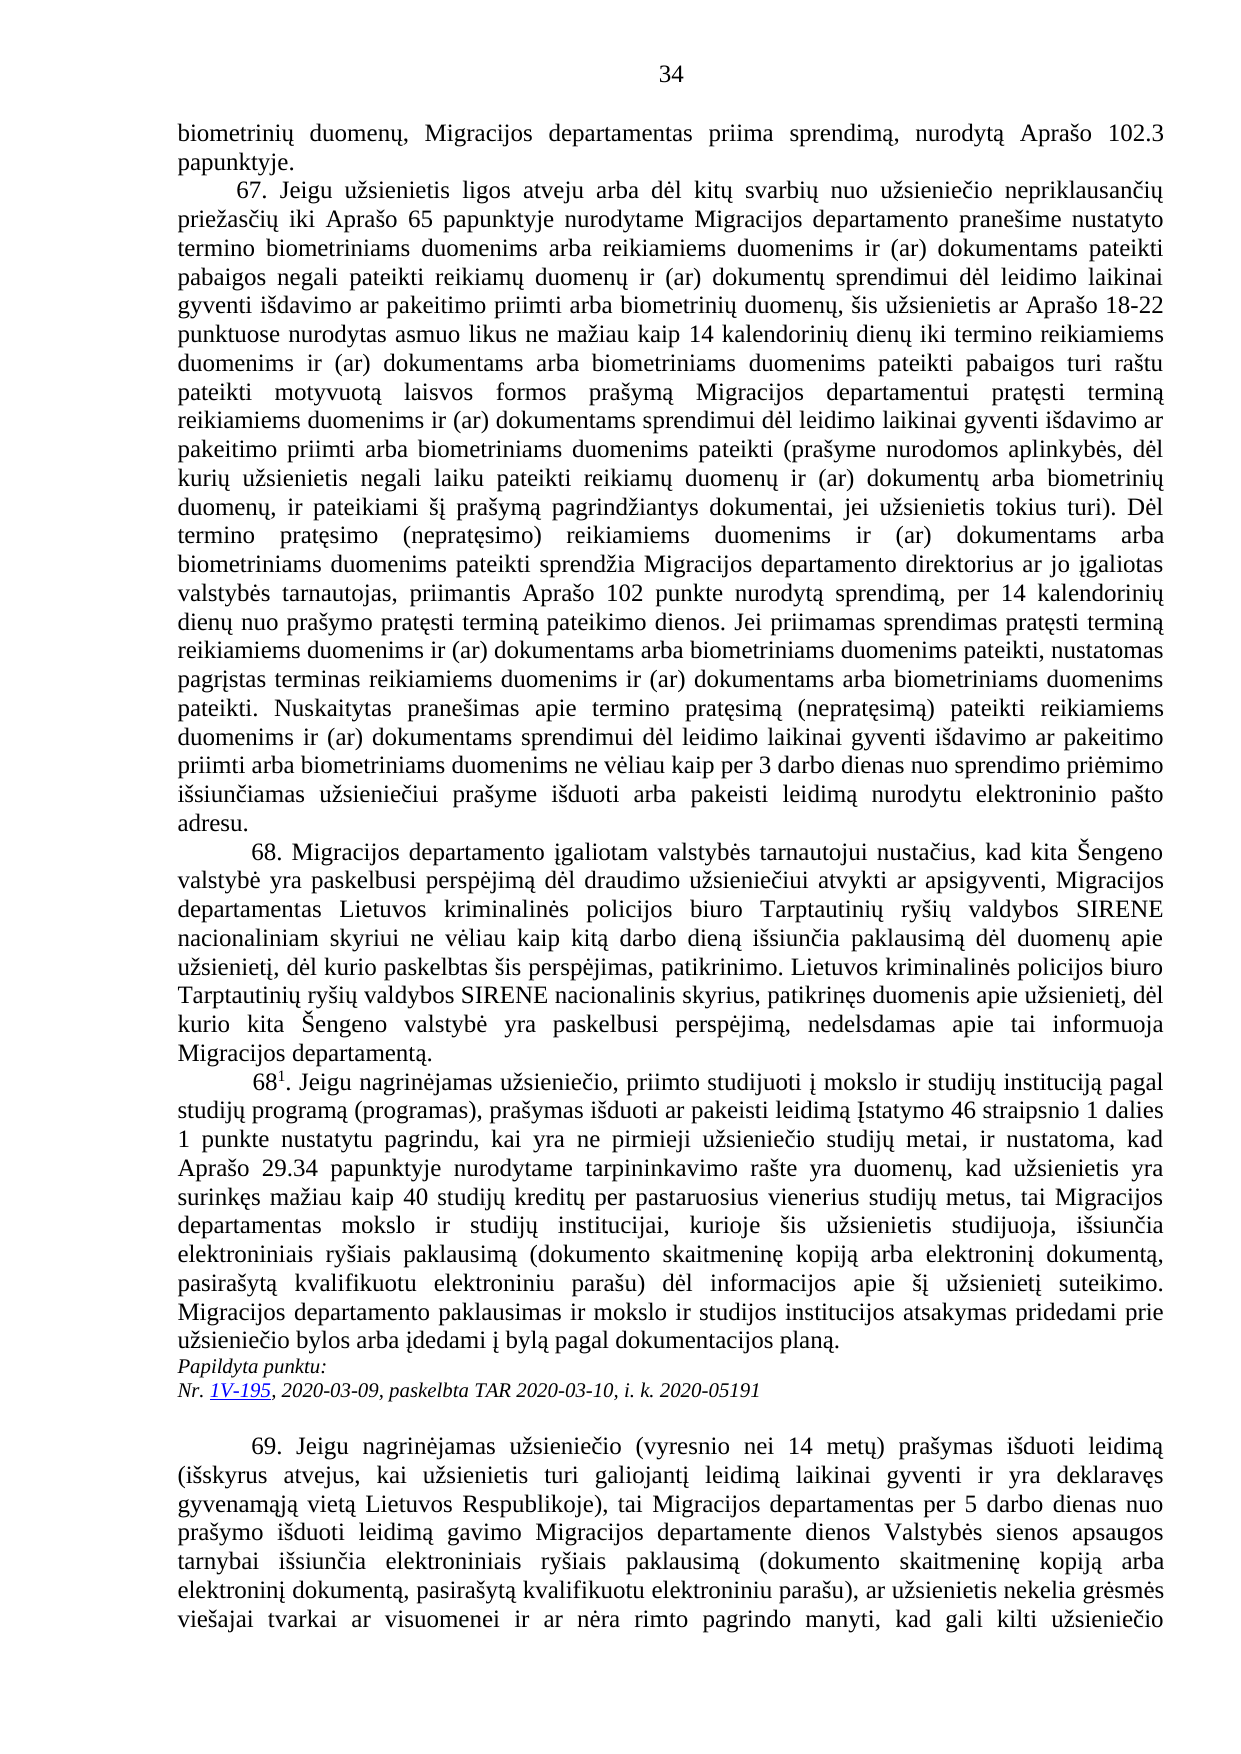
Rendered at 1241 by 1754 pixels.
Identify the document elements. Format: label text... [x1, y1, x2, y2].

text 69. Jeigu nagrinėjamas užsieniečio (vyresnio nei 14 metų) prašymas išduoti leidimą (išskyrus atvejus, kai užsienietis turi galiojantį leidimą laikinai gyventi ir yra deklaravęs gyvenamąją vietą Lietuvos Respublikoje), tai Migracijos departamentas per 5 darbo dienas nuo prašymo išduoti leidimą gavimo Migracijos departamente dienos Valstybės sienos apsaugos tarnybai išsiunčia elektroniniais ryšiais paklausimą (dokumento skaitmeninę kopiją arba elektroninį dokumentą, pasirašytą kvalifikuotu elektroniniu parašu), ar užsienietis nekelia grėsmės viešajai tvarkai ar visuomenei ir ar nėra rimto pagrindo manyti, kad gali kilti užsieniečio [177, 1431, 1164, 1632]
text 67. Jeigu užsienietis ligos atveju arba dėl kitų svarbių nuo užsieniečio nepriklausančių priežasčių iki Aprašo 65 papunktyje nurodytame Migracijos departamento pranešime nustatyto termino biometriniams duomenims arba reikiamiems duomenims ir (ar) dokumentams pateikti pabaigos negali pateikti reikiamų duomenų ir (ar) dokumentų sprendimui dėl leidimo laikinai gyventi išdavimo ar pakeitimo priimti arba biometrinių duomenų, šis užsienietis ar Aprašo 18-22 punktuose nurodytas asmuo likus ne mažiau kaip 14 kalendorinių dienų iki termino reikiamiems duomenims ir (ar) dokumentams arba biometriniams duomenims pateikti pabaigos turi raštu pateikti motyvuotą laisvos formos prašymą Migracijos departamentui pratęsti terminą reikiamiems duomenims ir (ar) dokumentams sprendimui dėl leidimo laikinai gyventi išdavimo ar pakeitimo priimti arba biometriniams duomenims pateikti (prašyme nurodomos aplinkybės, dėl kurių užsienietis negali laiku pateikti reikiamų duomenų ir (ar) dokumentų arba biometrinių duomenų, ir pateikiami šį prašymą pagrindžiantys dokumentai, jei užsienietis tokius turi). Dėl termino pratęsimo (nepratęsimo) reikiamiems duomenims ir (ar) dokumentams arba biometriniams duomenims pateikti sprendžia Migracijos departamento direktorius ar jo įgaliotas valstybės tarnautojas, priimantis Aprašo 102 punkte nurodytą sprendimą, per 14 kalendorinių dienų nuo prašymo pratęsti terminą pateikimo dienos. Jei priimamas sprendimas pratęsti terminą reikiamiems duomenims ir (ar) dokumentams arba biometriniams duomenims pateikti, nustatomas pagrįstas terminas reikiamiems duomenims ir (ar) dokumentams arba biometriniams duomenims pateikti. Nuskaitytas pranešimas apie termino pratęsimą (nepratęsimą) pateikti reikiamiems duomenims ir (ar) dokumentams sprendimui dėl leidimo laikinai gyventi išdavimo ar pakeitimo priimti arba biometriniams duomenims ne vėliau kaip per 3 darbo dienas nuo sprendimo priėmimo išsiunčiamas užsieniečiui prašyme išduoti arba pakeisti leidimą nurodytu elektroninio pašto adresu. [177, 176, 1164, 837]
text biometrinių duomenų, Migracijos departamentas priima sprendimą, nurodytą Aprašo 102.3 papunktyje. [177, 118, 1164, 176]
text 68. Migracijos departamento įgaliotam valstybės tarnautojui nustačius, kad kita Šengeno valstybė yra paskelbusi perspėjimą dėl draudimo užsieniečiui atvykti ar apsigyventi, Migracijos departamentas Lietuvos kriminalinės policijos biuro Tarptautinių ryšių valdybos SIRENE nacionaliniam skyriui ne vėliau kaip kitą darbo dieną išsiunčia paklausimą dėl duomenų apie užsienietį, dėl kurio paskelbtas šis perspėjimas, patikrinimo. Lietuvos kriminalinės policijos biuro Tarptautinių ryšių valdybos SIRENE nacionalinis skyrius, patikrinęs duomenis apie užsienietį, dėl kurio kita Šengeno valstybė yra paskelbusi perspėjimą, nedelsdamas apie tai informuoja Migracijos departamentą. [177, 837, 1164, 1067]
text 681. Jeigu nagrinėjamas užsieniečio, priimto studijuoti į mokslo ir studijų instituciją pagal studijų programą (programas), prašymas išduoti ar pakeisti leidimą Įstatymo 46 straipsnio 1 dalies 1 punkte nustatytu pagrindu, kai yra ne pirmieji užsieniečio studijų metai, ir nustatoma, kad Aprašo 29.34 papunktyje nurodytame tarpininkavimo rašte yra duomenų, kad užsienietis yra surinkęs mažiau kaip 40 studijų kreditų per pastaruosius vienerius studijų metus, tai Migracijos departamentas mokslo ir studijų institucijai, kurioje šis užsienietis studijuoja, išsiunčia elektroniniais ryšiais paklausimą (dokumento skaitmeninę kopiją arba elektroninį dokumentą, pasirašytą kvalifikuotu elektroniniu parašu) dėl informacijos apie šį užsienietį suteikimo. Migracijos departamento paklausimas ir mokslo ir studijos institucijos atsakymas pridedami prie užsieniečio bylos arba įdedami į bylą pagal dokumentacijos planą. [177, 1067, 1164, 1354]
text Nr. 1V-195, 2020-03-09, paskelbta TAR 2020-03-10, i. k. 2020-05191 [177, 1378, 1164, 1402]
text Papildyta punktu: [177, 1354, 1164, 1378]
